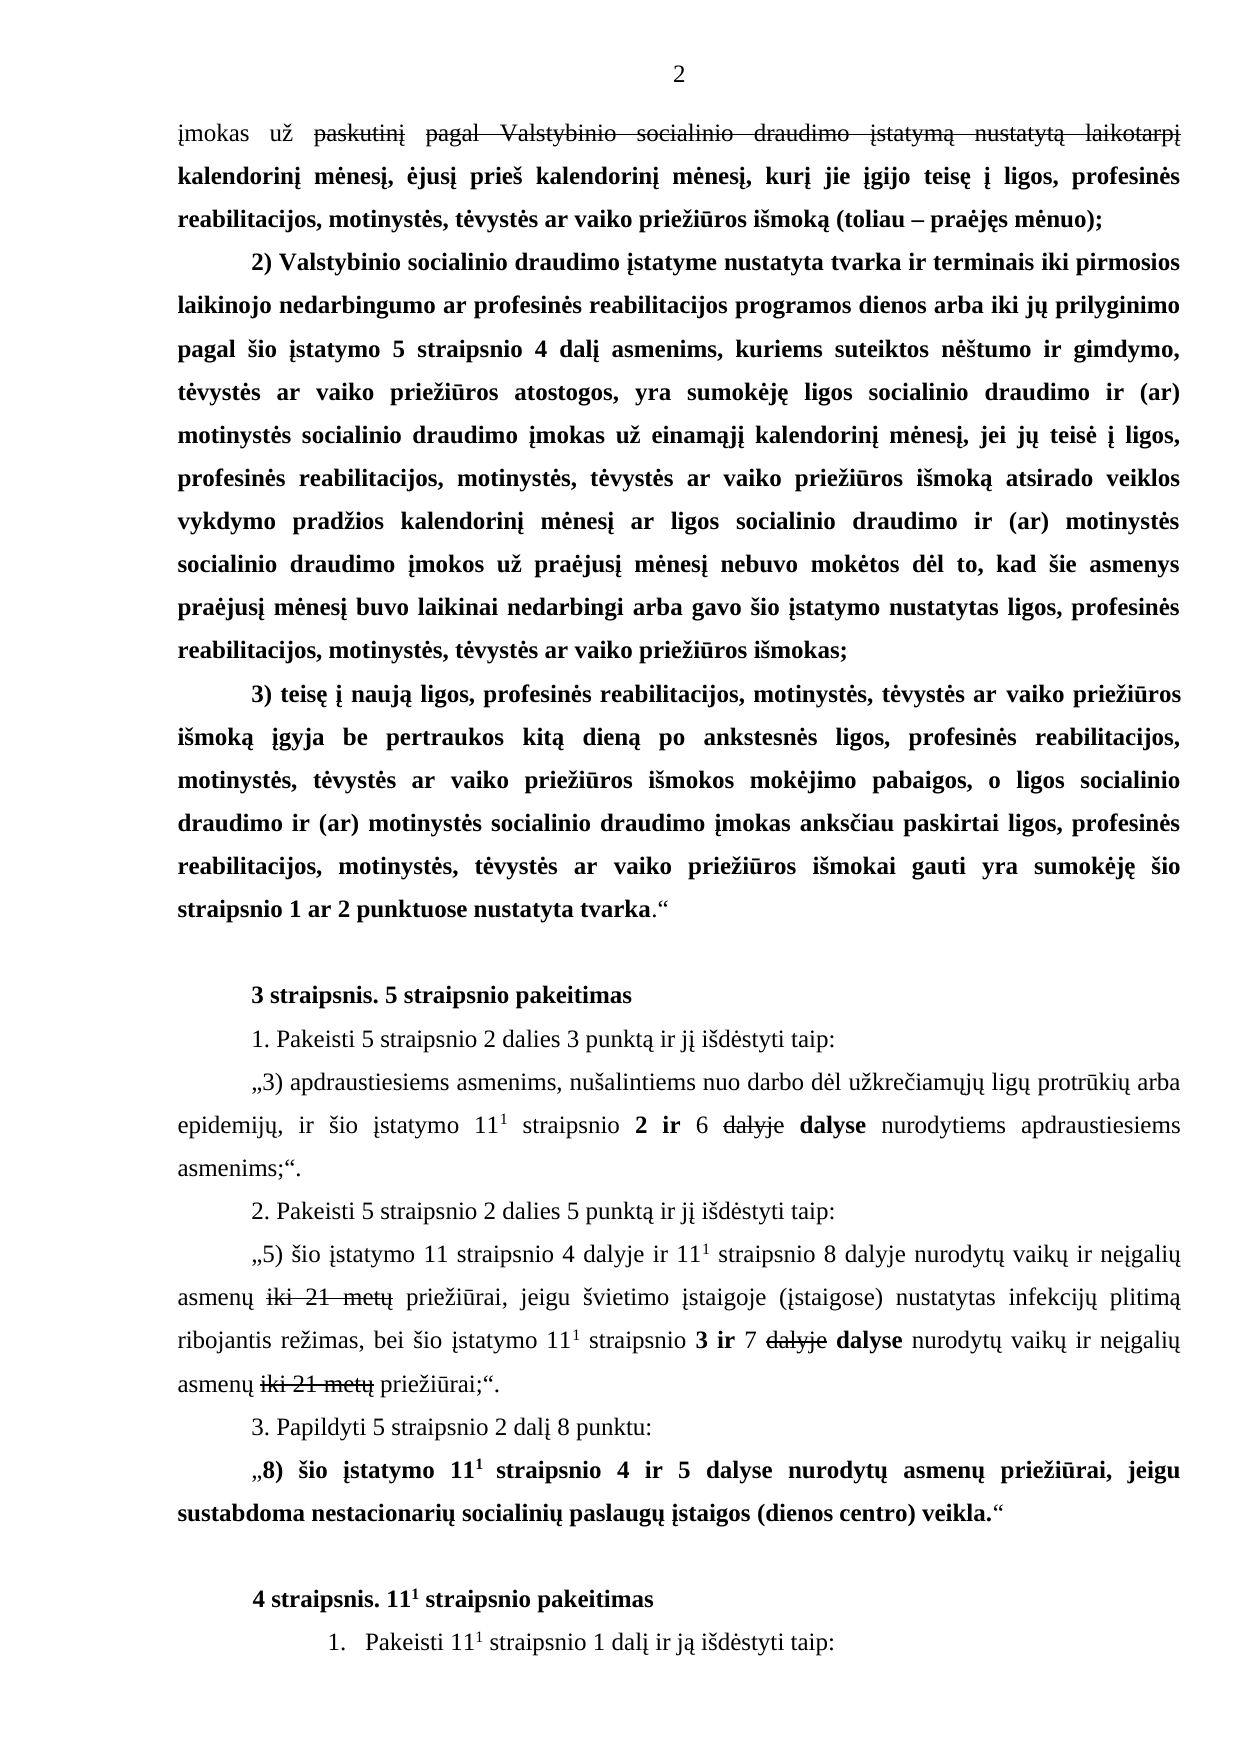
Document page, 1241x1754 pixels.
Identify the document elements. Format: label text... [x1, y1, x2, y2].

text 2) Valstybinio socialinio draudimo įstatyme nustatyta tvarka ir terminais iki pirmosios laikinojo nedarbingumo ar profesinės reabilitacijos programos dienos arba iki jų prilyginimo pagal šio įstatymo 5 straipsnio 4 dalį asmenims, kuriems suteiktos nėštumo ir gimdymo, tėvystės ar vaiko priežiūros atostogos, yra sumokėję ligos socialinio draudimo ir (ar) motinystės socialinio draudimo įmokas už einamąjį kalendorinį mėnesį, jei jų teisė į ligos, profesinės reabilitacijos, motinystės, tėvystės ar vaiko priežiūros išmoką atsirado veiklos vykdymo pradžios kalendorinį mėnesį ar ligos socialinio draudimo ir (ar) motinystės socialinio draudimo įmokos už praėjusį mėnesį nebuvo mokėtos dėl to, kad šie asmenys praėjusį mėnesį buvo laikinai nedarbingi arba gavo šio įstatymo nustatytas ligos, profesinės reabilitacijos, motinystės, tėvystės ar vaiko priežiūros išmokas; [177, 247, 1181, 664]
text įmokas už paskutinį pagal Valstybinio socialinio draudimo įstatymą nustatytą laikotarpį kalendorinį mėnesį, ėjusį prieš kalendorinį mėnesį, kurį jie įgijo teisę į ligos, profesinės reabilitacijos, motinystės, tėvystės ar vaiko priežiūros išmoką (toliau – praėjęs mėnuo); [177, 118, 1181, 233]
text „8) šio įstatymo 111 straipsnio 4 ir 5 dalyse nurodytų asmenų priežiūrai, jeigu sustabdoma nestacionarių socialinių paslaugų įstaigos (dienos centro) veikla.“ [177, 1455, 1181, 1527]
text „5) šio įstatymo 11 straipsnio 4 dalyje ir 111 straipsnio 8 dalyje nurodytų vaikų ir neįgalių asmenų iki 21 metų priežiūrai, jeigu švietimo įstaigoje (įstaigose) nustatytas infekcijų plitimą ribojantis režimas, bei šio įstatymo 111 straipsnio 3 ir 7 dalyje dalyse nurodytų vaikų ir neįgalių asmenų iki 21 metų priežiūrai;“. [177, 1239, 1181, 1397]
text 1. Pakeisti 5 straipsnio 2 dalies 3 punktą ir jį išdėstyti taip: [177, 1024, 1181, 1052]
text 3) teisę į naują ligos, profesinės reabilitacijos, motinystės, tėvystės ar vaiko priežiūros išmoką įgyja be pertraukos kitą dieną po ankstesnės ligos, profesinės reabilitacijos, motinystės, tėvystės ar vaiko priežiūros išmokos mokėjimo pabaigos, o ligos socialinio draudimo ir (ar) motinystės socialinio draudimo įmokas anksčiau paskirtai ligos, profesinės reabilitacijos, motinystės, tėvystės ar vaiko priežiūros išmokai gauti yra sumokėję šio straipsnio 1 ar 2 punktuose nustatyta tvarka.“ [177, 679, 1181, 923]
text 3 straipsnis. 5 straipsnio pakeitimas [177, 981, 1181, 1009]
list Pakeisti 111 straipsnio 1 dalį ir ją išdėstyti taip: [327, 1627, 1181, 1656]
text 2. Pakeisti 5 straipsnio 2 dalies 5 punktą ir jį išdėstyti taip: [177, 1196, 1181, 1225]
text 3. Papildyti 5 straipsnio 2 dalį 8 punktu: [177, 1412, 1181, 1441]
text „3) apdraustiesiems asmenims, nušalintiems nuo darbo dėl užkrečiamųjų ligų protrūkių arba epidemijų, ir šio įstatymo 111 straipsnio 2 ir 6 dalyje dalyse nurodytiems apdraustiesiems asmenims;“. [177, 1067, 1181, 1182]
text 4 straipsnis. 111 straipsnio pakeitimas [177, 1584, 1181, 1613]
